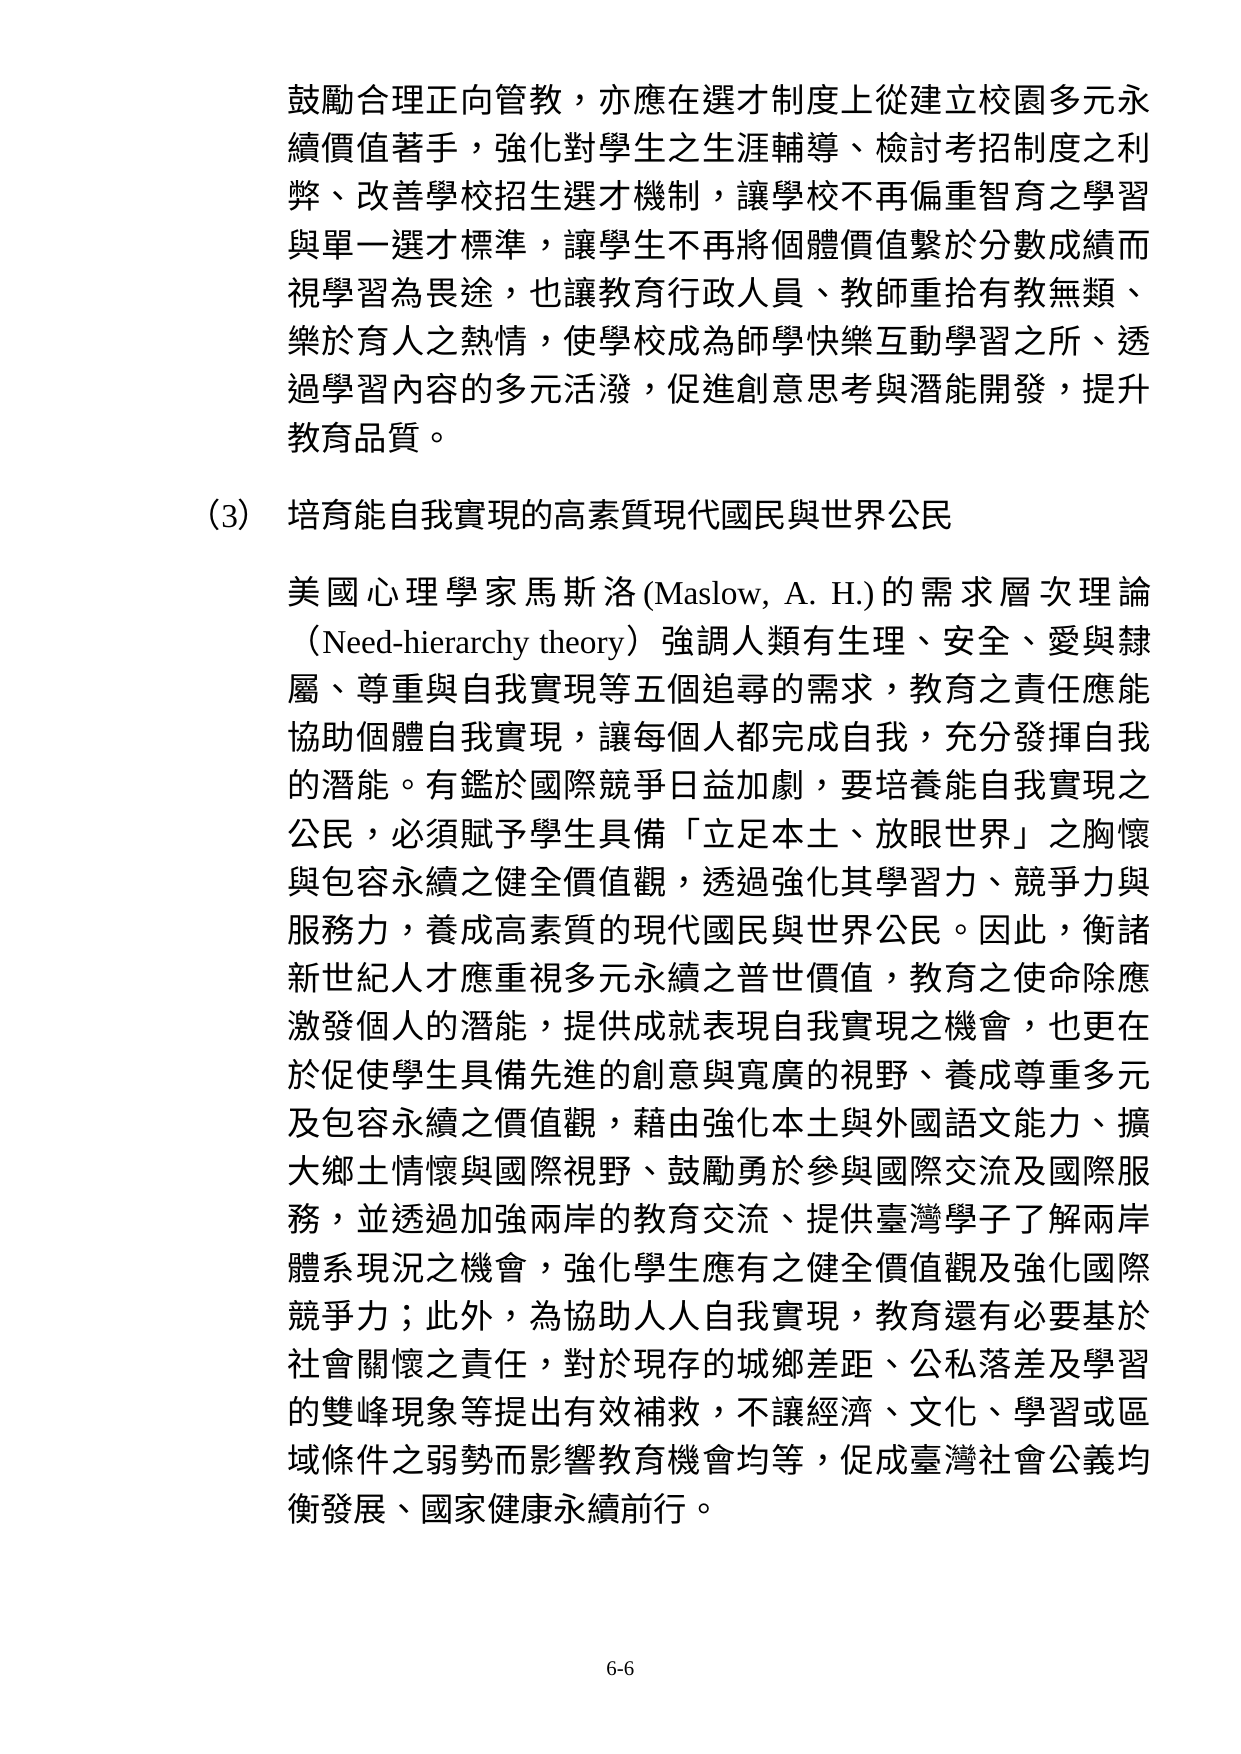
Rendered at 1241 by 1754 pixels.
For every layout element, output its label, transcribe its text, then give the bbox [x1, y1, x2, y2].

list 培育能自我實現的高素質現代國民與世界公民 [188, 489, 1152, 537]
text 鼓勵合理正向管教，亦應在選才制度上從建立校園多元永續價值著手，強化對學生之生涯輔導、檢討考招制度之利弊、改善學校招生選才機制，讓學校不再偏重智育之學習與單一選才標準，讓學生不再將個體價值繫於分數成績而視學習為畏途，也讓教育行政人員、教師重拾有教無類、樂於育人之熱情，使學校成為師學快樂互動學習之所、透過學習內容的多元活潑，促進創意思考與潛能開發，提升教育品質。 [287, 74, 1152, 459]
text 美國心理學家馬斯洛(Maslow, A. H.)的需求層次理論 （Need-hierarchy theory）強調人類有生理、安全、愛與隸屬、尊重與自我實現等五個追尋的需求，教育之責任應能協助個體自我實現，讓每個人都完成自我，充分發揮自我的潛能。有鑑於國際競爭日益加劇，要培養能自我實現之公民，必須賦予學生具備「立足本土、放眼世界」之胸懷與包容永續之健全價值觀，透過強化其學習力、競爭力與服務力，養成高素質的現代國民與世界公民。因此，衡諸新世紀人才應重視多元永續之普世價值，教育之使命除應激發個人的潛能，提供成就表現自我實現之機會，也更在於促使學生具備先進的創意與寬廣的視野、養成尊重多元及包容永續之價值觀，藉由強化本土與外國語文能力、擴大鄉土情懷與國際視野、鼓勵勇於參與國際交流及國際服務，並透過加強兩岸的教育交流、提供臺灣學子了解兩岸體系現況之機會，強化學生應有之健全價值觀及強化國際競爭力；此外，為協助人人自我實現，教育還有必要基於社會關懷之責任，對於現存的城鄉差距、公私落差及學習的雙峰現象等提出有效補救，不讓經濟、文化、學習或區域條件之弱勢而影響教育機會均等，促成臺灣社會公義均衡發展、國家健康永續前行。 [287, 566, 1152, 1531]
